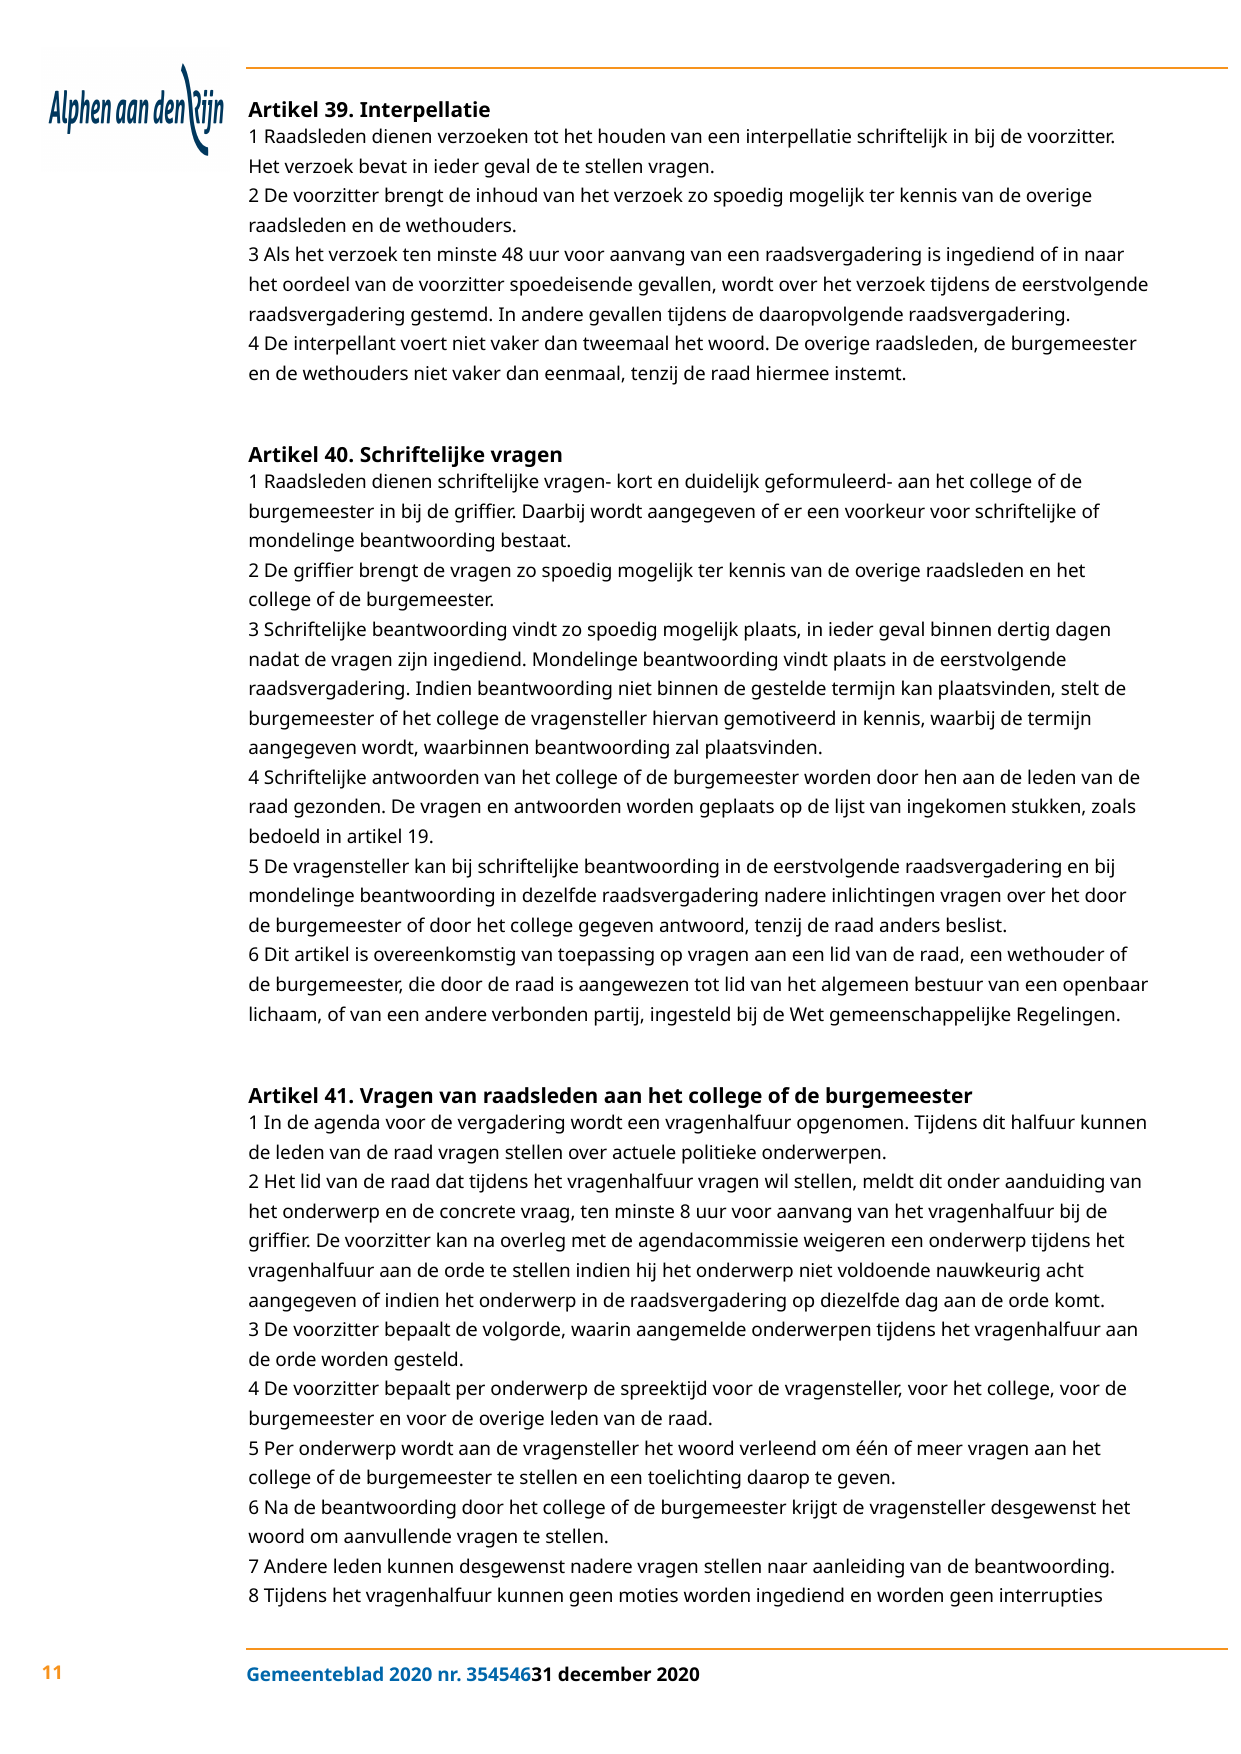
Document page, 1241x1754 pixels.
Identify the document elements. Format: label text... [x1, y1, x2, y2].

text 3 Schriftelijke beantwoording vindt zo spoedig mogelijk plaats, in ieder geval binnen dertig dagen nadat de vragen zijn ingediend. Mondelinge beantwoording vindt plaats in de eerstvolgende raadsvergadering. Indien beantwoording niet binnen de gestelde termijn kan plaatsvinden, stelt de burgemeester of het college de vragensteller hiervan gemotiveerd in kennis, waarbij de termijn aangegeven wordt, waarbinnen beantwoording zal plaatsvinden. [248, 616, 1152, 760]
text 2 De voorzitter brengt de inhoud van het verzoek zo spoedig mogelijk ter kennis van de overige raadsleden en de wethouders. [248, 182, 1152, 238]
text 2 De griffier brengt de vragen zo spoedig mogelijk ter kennis van de overige raadsleden en het college of de burgemeester. [248, 557, 1152, 612]
text Artikel 40. Schriftelijke vragen [248, 440, 1152, 468]
text 4 De interpellant voert niet vaker dan tweemaal het woord. De overige raadsleden, de burgemeester en de wethouders niet vaker dan eenmaal, tenzij de raad hiermee instemt. [248, 330, 1152, 386]
text 3 Als het verzoek ten minste 48 uur voor aanvang van een raadsvergadering is ingediend of in naar het oordeel van de voorzitter spoedeisende gevallen, wordt over het verzoek tijdens de eerstvolgende raadsvergadering gestemd. In andere gevallen tijdens de daaropvolgende raadsvergadering. [248, 242, 1152, 326]
text Artikel 39. Interpellatie [248, 95, 1152, 123]
text 4 De voorzitter bepaalt per onderwerp de spreektijd voor de vragensteller, voor het college, voor de burgemeester en voor de overige leden van de raad. [248, 1376, 1152, 1431]
text 2 Het lid van de raad dat tijdens het vragenhalfuur vragen wil stellen, meldt dit onder aanduiding van het onderwerp en de concrete vraag, ten minste 8 uur voor aanvang van het vragenhalfuur bij de griffier. De voorzitter kan na overleg met de agendacommissie weigeren een onderwerp tijdens het vragenhalfuur aan de orde te stellen indien hij het onderwerp niet voldoende nauwkeurig acht aangegeven of indien het onderwerp in de raadsvergadering op diezelfde dag aan de orde komt. [248, 1168, 1152, 1312]
text Artikel 41. Vragen van raadsleden aan het college of de burgemeester [248, 1081, 1152, 1109]
text 1 In de agenda voor de vergadering wordt een vragenhalfuur opgenomen. Tijdens dit halfuur kunnen de leden van de raad vragen stellen over actuele politieke onderwerpen. [248, 1109, 1152, 1164]
text 1 Raadsleden dienen verzoeken tot het houden van een interpellatie schriftelijk in bij de voorzitter. Het verzoek bevat in ieder geval de te stellen vragen. [248, 123, 1152, 178]
text 4 Schriftelijke antwoorden van het college of de burgemeester worden door hen aan de leden van de raad gezonden. De vragen en antwoorden worden geplaats op de lijst van ingekomen stukken, zoals bedoeld in artikel 19. [248, 764, 1152, 849]
text 5 De vragensteller kan bij schriftelijke beantwoording in de eerstvolgende raadsvergadering en bij mondelinge beantwoording in dezelfde raadsvergadering nadere inlichtingen vragen over het door de burgemeester of door het college gegeven antwoord, tenzij de raad anders beslist. [248, 853, 1152, 938]
text 5 Per onderwerp wordt aan de vragensteller het woord verleend om één of meer vragen aan het college of de burgemeester te stellen en een toelichting daarop te geven. [248, 1435, 1152, 1490]
text 7 Andere leden kunnen desgewenst nadere vragen stellen naar aanleiding van de beantwoording. [248, 1553, 1152, 1579]
text 6 Dit artikel is overeenkomstig van toepassing op vragen aan een lid van de raad, een wethouder of de burgemeester, die door de raad is aangewezen tot lid van het algemeen bestuur van een openbaar lichaam, of van een andere verbonden partij, ingesteld bij de Wet gemeenschappelijke Regelingen. [248, 942, 1152, 1027]
text 3 De voorzitter bepaalt de volgorde, waarin aangemelde onderwerpen tijdens het vragenhalfuur aan de orde worden gesteld. [248, 1316, 1152, 1372]
text 1 Raadsleden dienen schriftelijke vragen- kort en duidelijk geformuleerd- aan het college of de burgemeester in bij de griffier. Daarbij wordt aangegeven of er een voorkeur voor schriftelijke of mondelinge beantwoording bestaat. [248, 468, 1152, 553]
text 8 Tijdens het vragenhalfuur kunnen geen moties worden ingediend en worden geen interrupties [248, 1583, 1152, 1608]
text 6 Na de beantwoording door het college of de burgemeester krijgt de vragensteller desgewenst het woord om aanvullende vragen te stellen. [248, 1494, 1152, 1549]
picture [41, 47, 231, 172]
